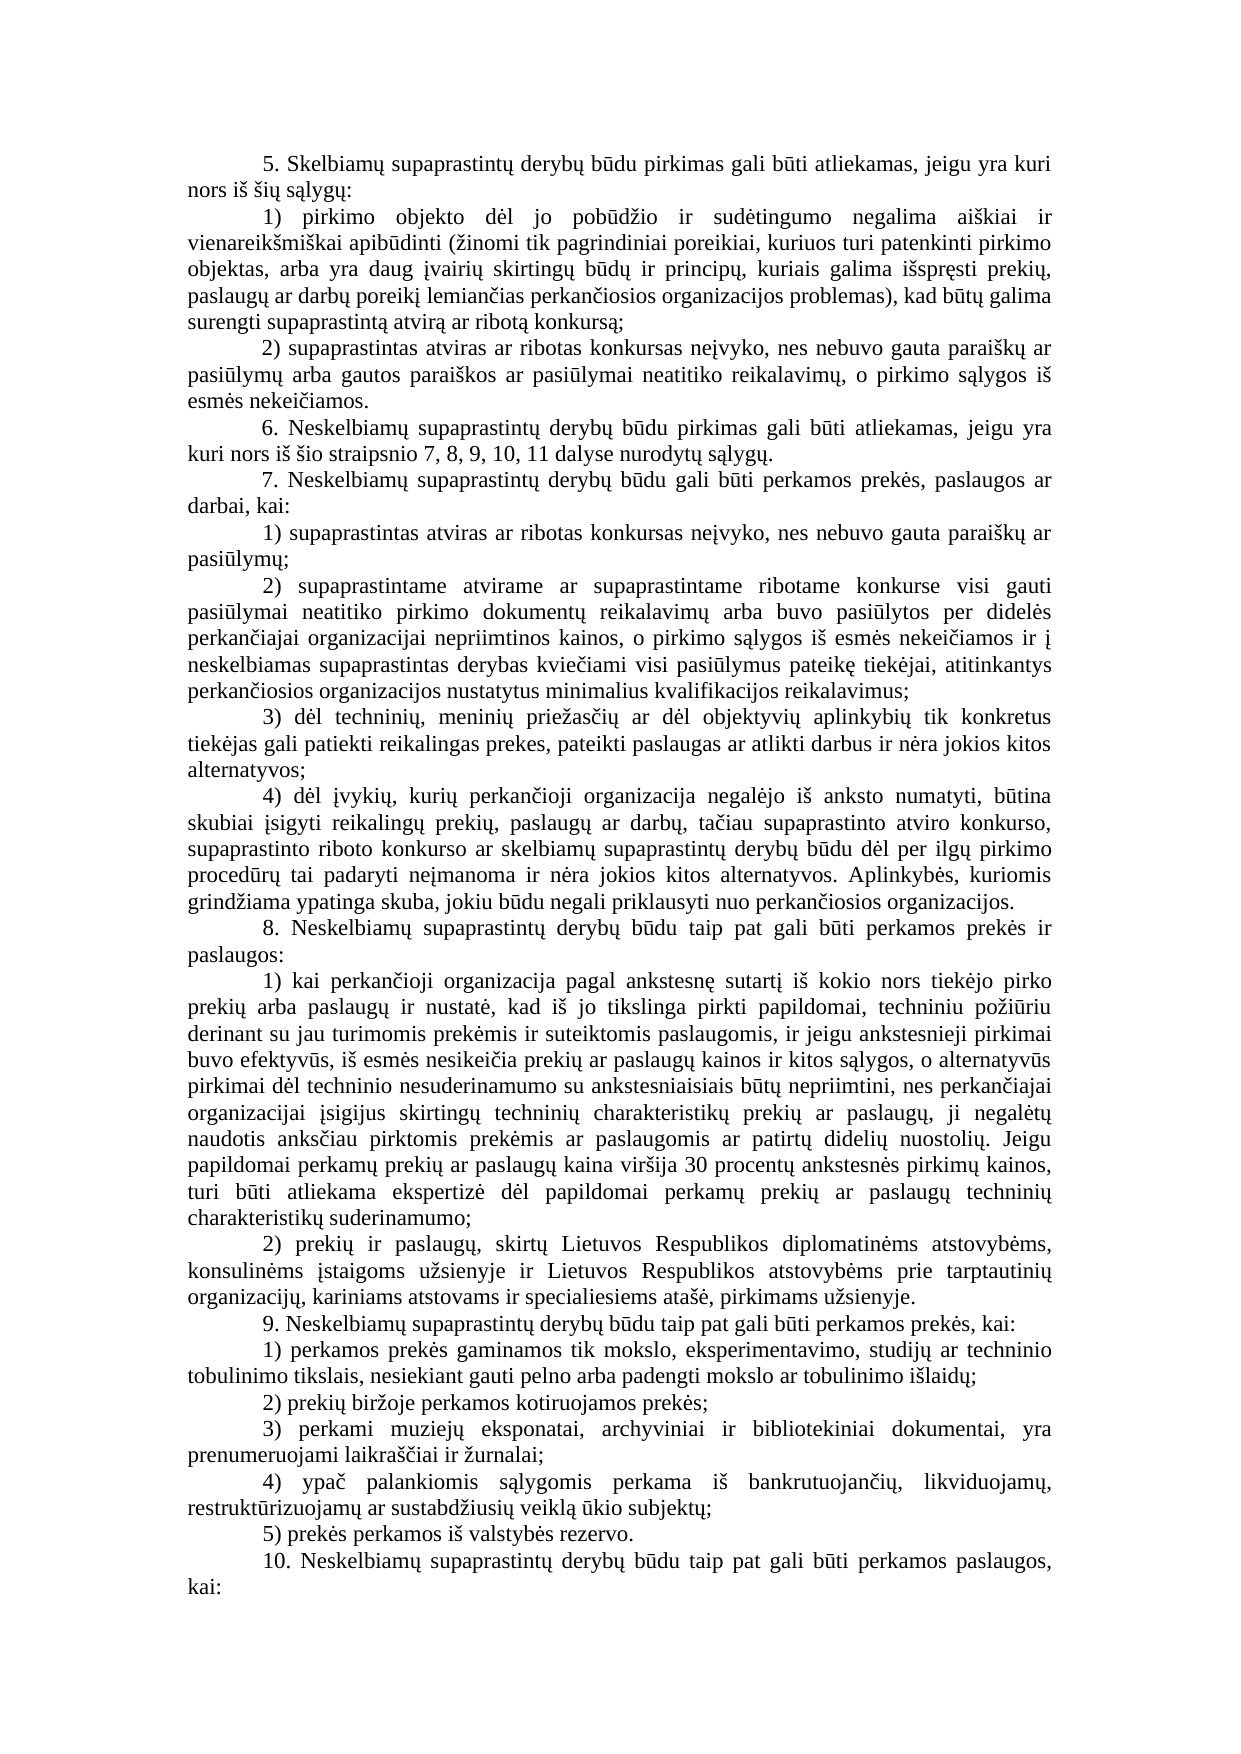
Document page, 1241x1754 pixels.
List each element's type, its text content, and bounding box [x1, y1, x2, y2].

text 2) prekių ir paslaugų, skirtų Lietuvos Respublikos diplomatinėms atstovybėms, konsulinėms įstaigoms užsienyje ir Lietuvos Respublikos atstovybėms prie tarptautinių organizacijų, kariniams atstovams ir specialiesiems atašė, pirkimams užsienyje. [187, 1231, 1053, 1309]
text 1) perkamos prekės gaminamos tik mokslo, eksperimentavimo, studijų ar techninio tobulinimo tikslais, nesiekiant gauti pelno arba padengti mokslo ar tobulinimo išlaidų; [187, 1336, 1053, 1389]
text 2) supaprastintas atviras ar ribotas konkursas neįvyko, nes nebuvo gauta paraiškų ar pasiūlymų arba gautos paraiškos ar pasiūlymai neatitiko reikalavimų, o pirkimo sąlygos iš esmės nekeičiamos. [187, 334, 1053, 413]
text 6. Neskelbiamų supaprastintų derybų būdu pirkimas gali būti atliekamas, jeigu yra kuri nors iš šio straipsnio 7, 8, 9, 10, 11 dalyse nurodytų sąlygų. [187, 413, 1053, 466]
text 1) kai perkančioji organizacija pagal ankstesnę sutartį iš kokio nors tiekėjo pirko prekių arba paslaugų ir nustatė, kad iš jo tikslinga pirkti papildomai, techniniu požiūriu derinant su jau turimomis prekėmis ir suteiktomis paslaugomis, ir jeigu ankstesnieji pirkimai buvo efektyvūs, iš esmės nesikeičia prekių ar paslaugų kainos ir kitos sąlygos, o alternatyvūs pirkimai dėl techninio nesuderinamumo su ankstesniaisiais būtų nepriimtini, nes perkančiajai organizacijai įsigijus skirtingų techninių charakteristikų prekių ar paslaugų, ji negalėtų naudotis anksčiau pirktomis prekėmis ar paslaugomis ar patirtų didelių nuostolių. Jeigu papildomai perkamų prekių ar paslaugų kaina viršija 30 procentų ankstesnės pirkimų kainos, turi būti atliekama ekspertizė dėl papildomai perkamų prekių ar paslaugų techninių charakteristikų suderinamumo; [187, 967, 1053, 1231]
text 3) perkami muziejų eksponatai, archyviniai ir bibliotekiniai dokumentai, yra prenumeruojami laikraščiai ir žurnalai; [187, 1415, 1053, 1468]
text 4) dėl įvykių, kurių perkančioji organizacija negalėjo iš anksto numatyti, būtina skubiai įsigyti reikalingų prekių, paslaugų ar darbų, tačiau supaprastinto atviro konkurso, supaprastinto riboto konkurso ar skelbiamų supaprastintų derybų būdu dėl per ilgų pirkimo procedūrų tai padaryti neįmanoma ir nėra jokios kitos alternatyvos. Aplinkybės, kuriomis grindžiama ypatinga skuba, jokiu būdu negali priklausyti nuo perkančiosios organizacijos. [187, 782, 1053, 914]
text 9. Neskelbiamų supaprastintų derybų būdu taip pat gali būti perkamos prekės, kai: [187, 1309, 1053, 1336]
text 1) supaprastintas atviras ar ribotas konkursas neįvyko, nes nebuvo gauta paraiškų ar pasiūlymų; [187, 519, 1053, 572]
text 8. Neskelbiamų supaprastintų derybų būdu taip pat gali būti perkamos prekės ir paslaugos: [187, 914, 1053, 967]
text 10. Neskelbiamų supaprastintų derybų būdu taip pat gali būti perkamos paslaugos, kai: [187, 1547, 1053, 1599]
text 3) dėl techninių, meninių priežasčių ar dėl objektyvių aplinkybių tik konkretus tiekėjas gali patiekti reikalingas prekes, pateikti paslaugas ar atlikti darbus ir nėra jokios kitos alternatyvos; [187, 703, 1053, 782]
text 2) supaprastintame atvirame ar supaprastintame ribotame konkurse visi gauti pasiūlymai neatitiko pirkimo dokumentų reikalavimų arba buvo pasiūlytos per didelės perkančiajai organizacijai nepriimtinos kainos, o pirkimo sąlygos iš esmės nekeičiamos ir į neskelbiamas supaprastintas derybas kviečiami visi pasiūlymus pateikę tiekėjai, atitinkantys perkančiosios organizacijos nustatytus minimalius kvalifikacijos reikalavimus; [187, 572, 1053, 703]
text 5. Skelbiamų supaprastintų derybų būdu pirkimas gali būti atliekamas, jeigu yra kuri nors iš šių sąlygų: [187, 150, 1053, 203]
text 2) prekių biržoje perkamos kotiruojamos prekės; [187, 1389, 1053, 1415]
text 1) pirkimo objekto dėl jo pobūdžio ir sudėtingumo negalima aiškiai ir vienareikšmiškai apibūdinti (žinomi tik pagrindiniai poreikiai, kuriuos turi patenkinti pirkimo objektas, arba yra daug įvairių skirtingų būdų ir principų, kuriais galima išspręsti prekių, paslaugų ar darbų poreikį lemiančias perkančiosios organizacijos problemas), kad būtų galima surengti supaprastintą atvirą ar ribotą konkursą; [187, 203, 1053, 334]
text 5) prekės perkamos iš valstybės rezervo. [187, 1520, 1053, 1547]
text 7. Neskelbiamų supaprastintų derybų būdu gali būti perkamos prekės, paslaugos ar darbai, kai: [187, 466, 1053, 519]
text 4) ypač palankiomis sąlygomis perkama iš bankrutuojančių, likviduojamų, restruktūrizuojamų ar sustabdžiusių veiklą ūkio subjektų; [187, 1468, 1053, 1520]
